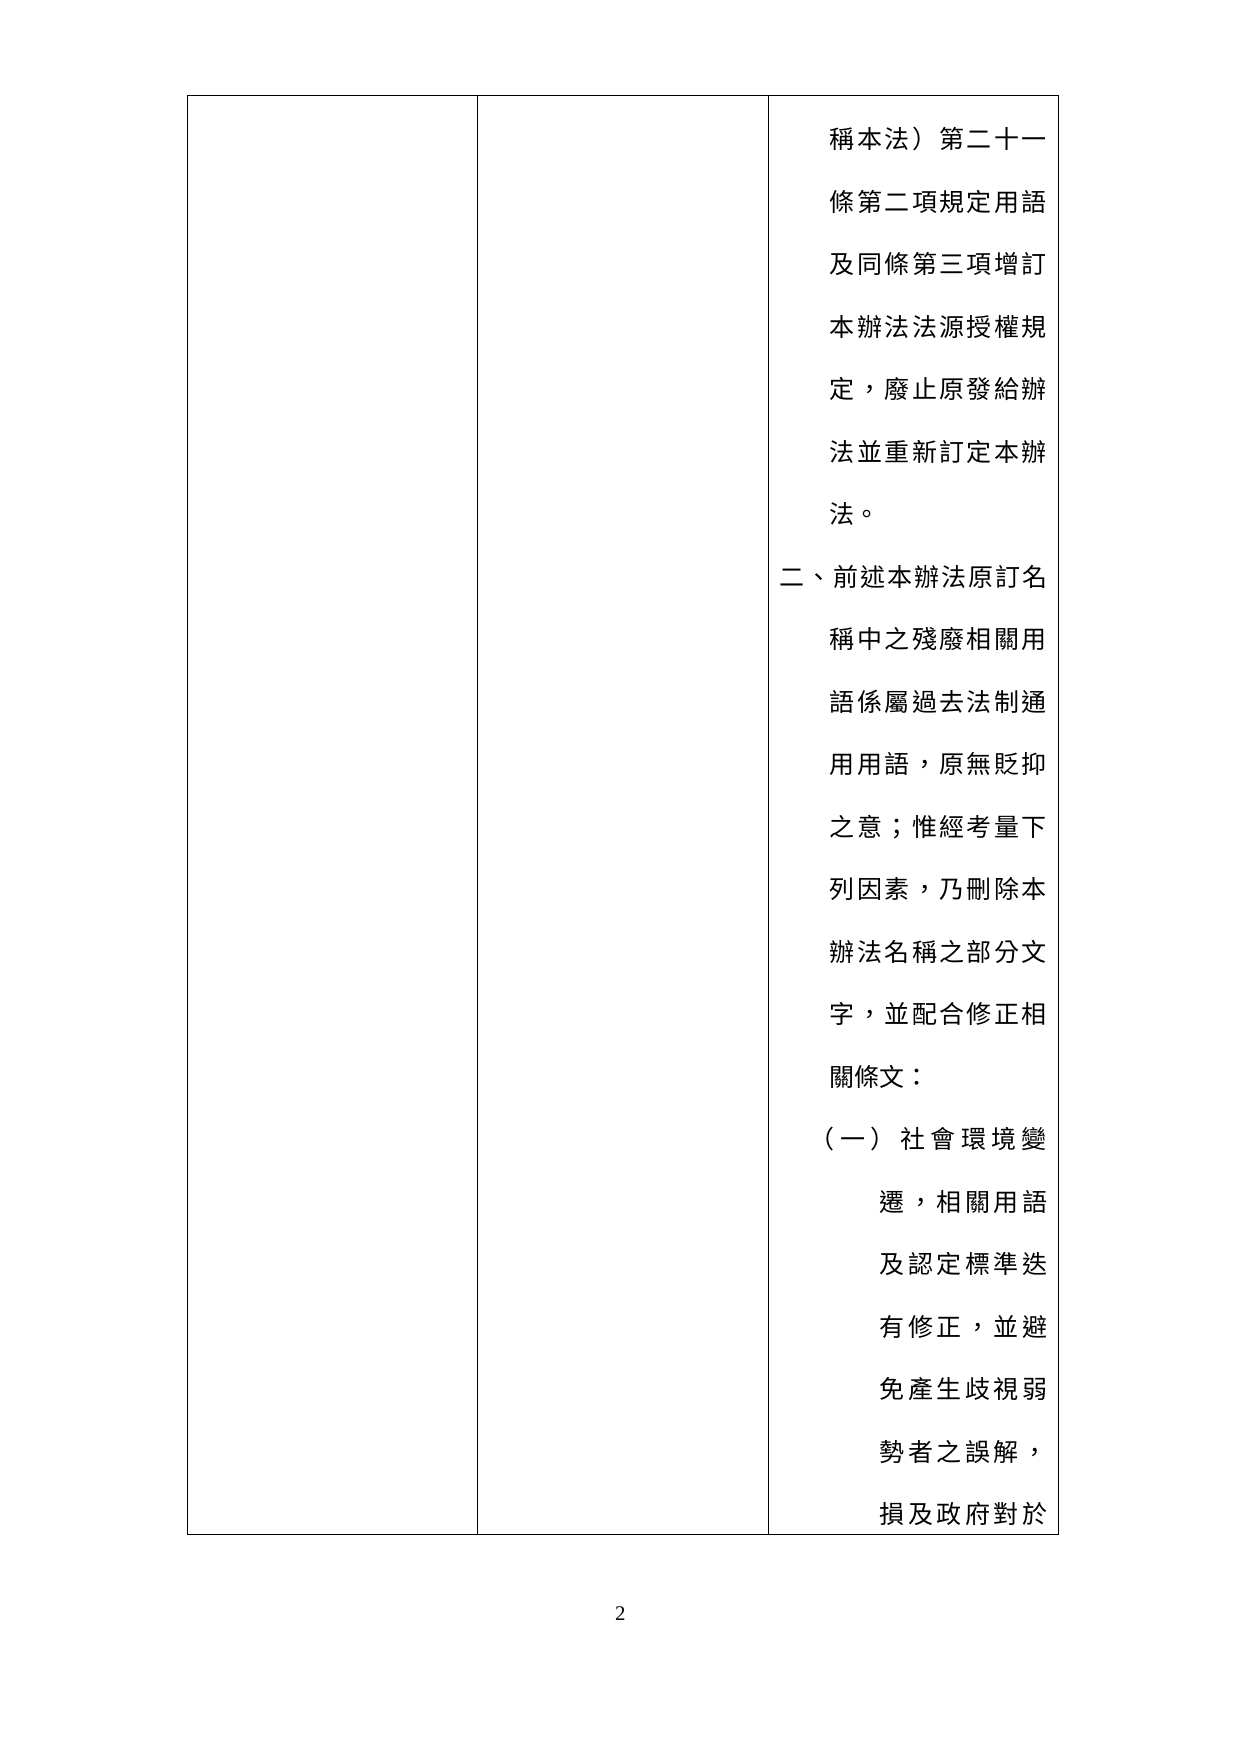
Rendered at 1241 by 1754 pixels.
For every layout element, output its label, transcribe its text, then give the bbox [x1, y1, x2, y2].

table_cell [478, 96, 768, 1533]
table_cell 稱本法）第二十一條第二項規定用語及同條第三項增訂本辦法法源授權規定，廢止原發給辦法並重新訂定本辦法。 二、前述本辦法原訂名稱中之殘廢相關用語係屬過去法制通用用語，原無貶抑之意；惟經考量下列因素，乃刪除本辦法名稱之部分文字，並配合修正相關條文： （一）社會環境變遷，相關用語及認定標準迭有修正，並避免產生歧視弱勢者之誤解，損及政府對於 [769, 96, 1058, 1533]
table_cell [188, 96, 477, 1533]
